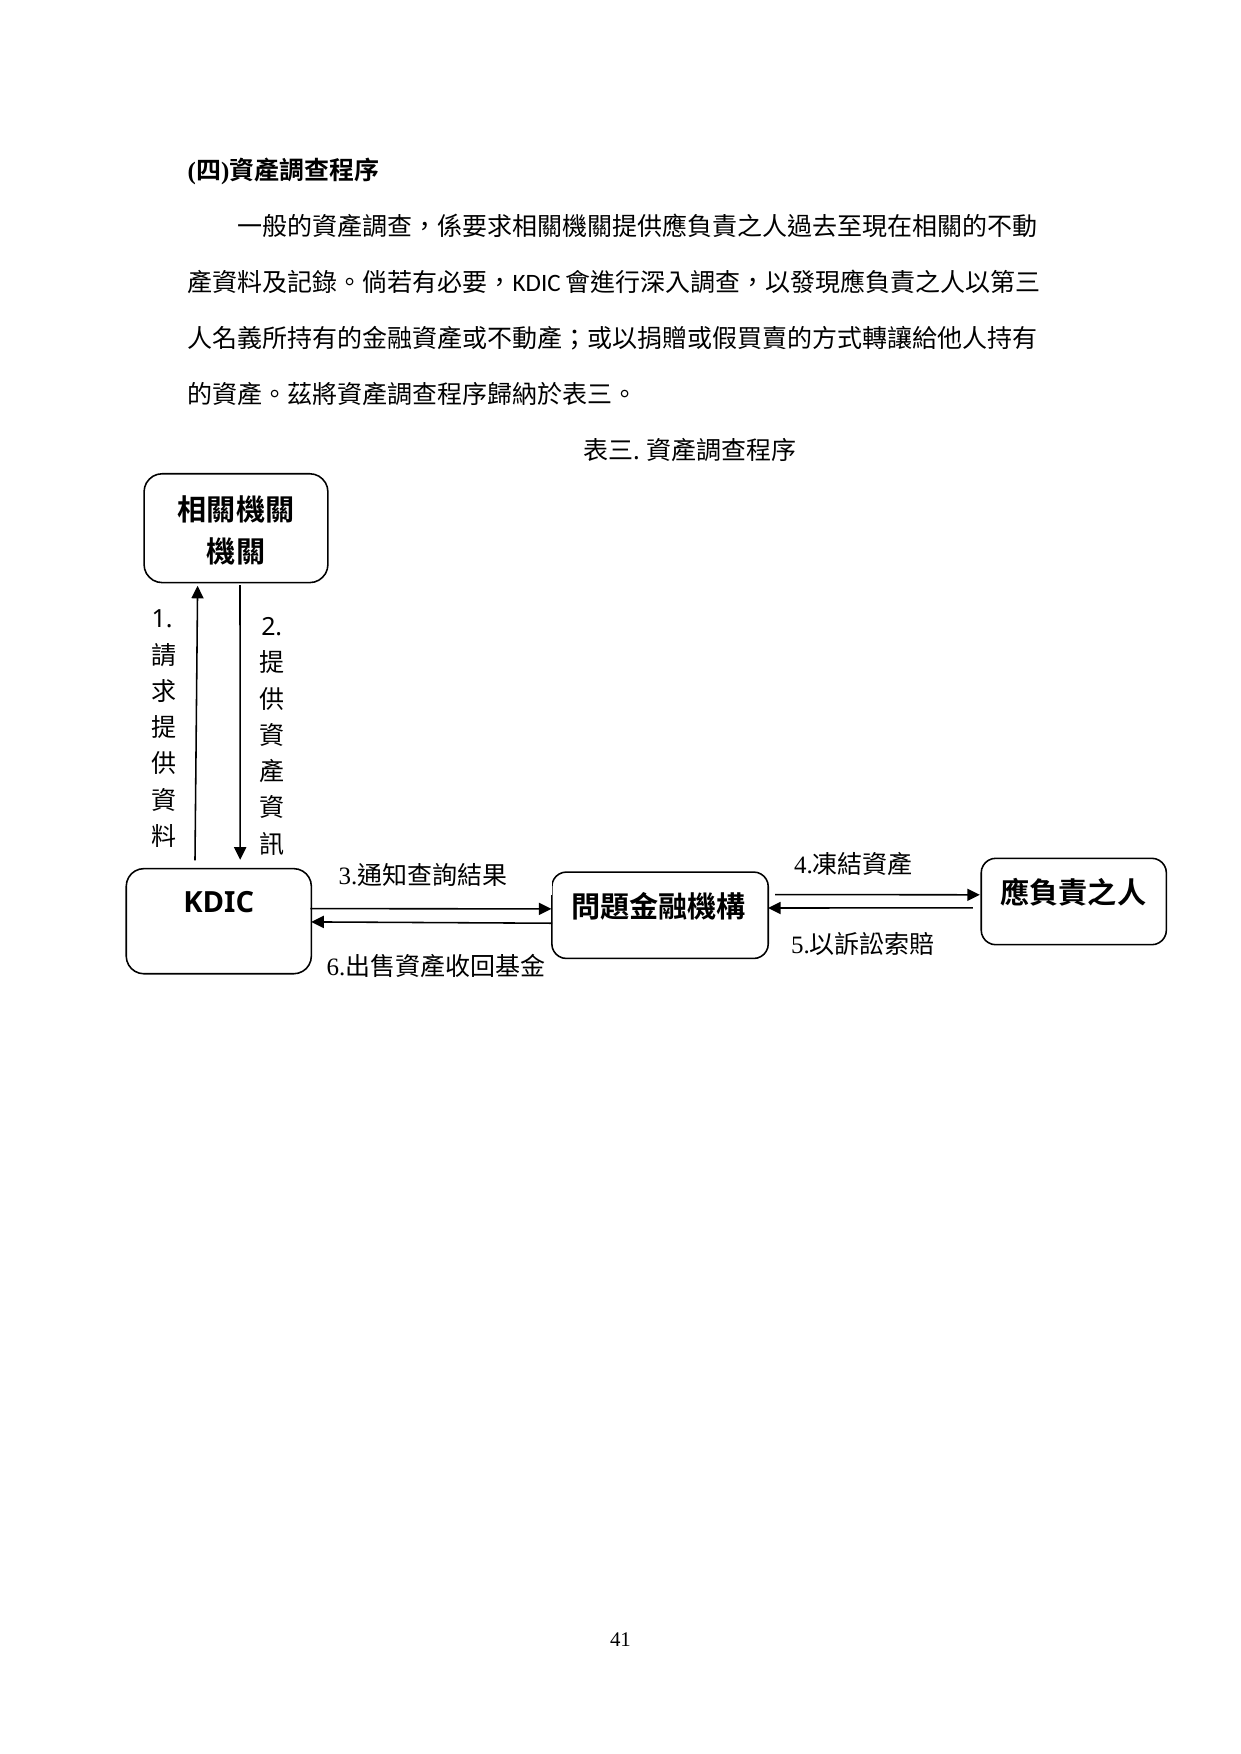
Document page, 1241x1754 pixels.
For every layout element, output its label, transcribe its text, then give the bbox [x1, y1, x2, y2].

text 一般的資產調查，係要求相關機關提供應負責之人過去至現在相關的不動產資料及記錄。倘若有必要，KDIC會進行深入調查，以發現應負責之人以第三人名義所持有的金融資產或不動產；或以捐贈或假買賣的方式轉讓給他人持有的資產。茲將資產調查程序歸納於表三。 [187, 206, 1053, 412]
text 1.請求提供資料 [151, 601, 172, 853]
text 2.提供資產資訊 [255, 609, 288, 860]
text 6.出售資產收回基金 [326, 946, 546, 980]
text 3.通知查詢結果 [338, 855, 537, 887]
text 表三. 資產調查程序 [326, 430, 1053, 467]
text (四)資產調查程序 [187, 150, 1053, 187]
text 5.以訴訟索賠 [791, 925, 959, 959]
text 4.凍結資產 [794, 844, 954, 877]
